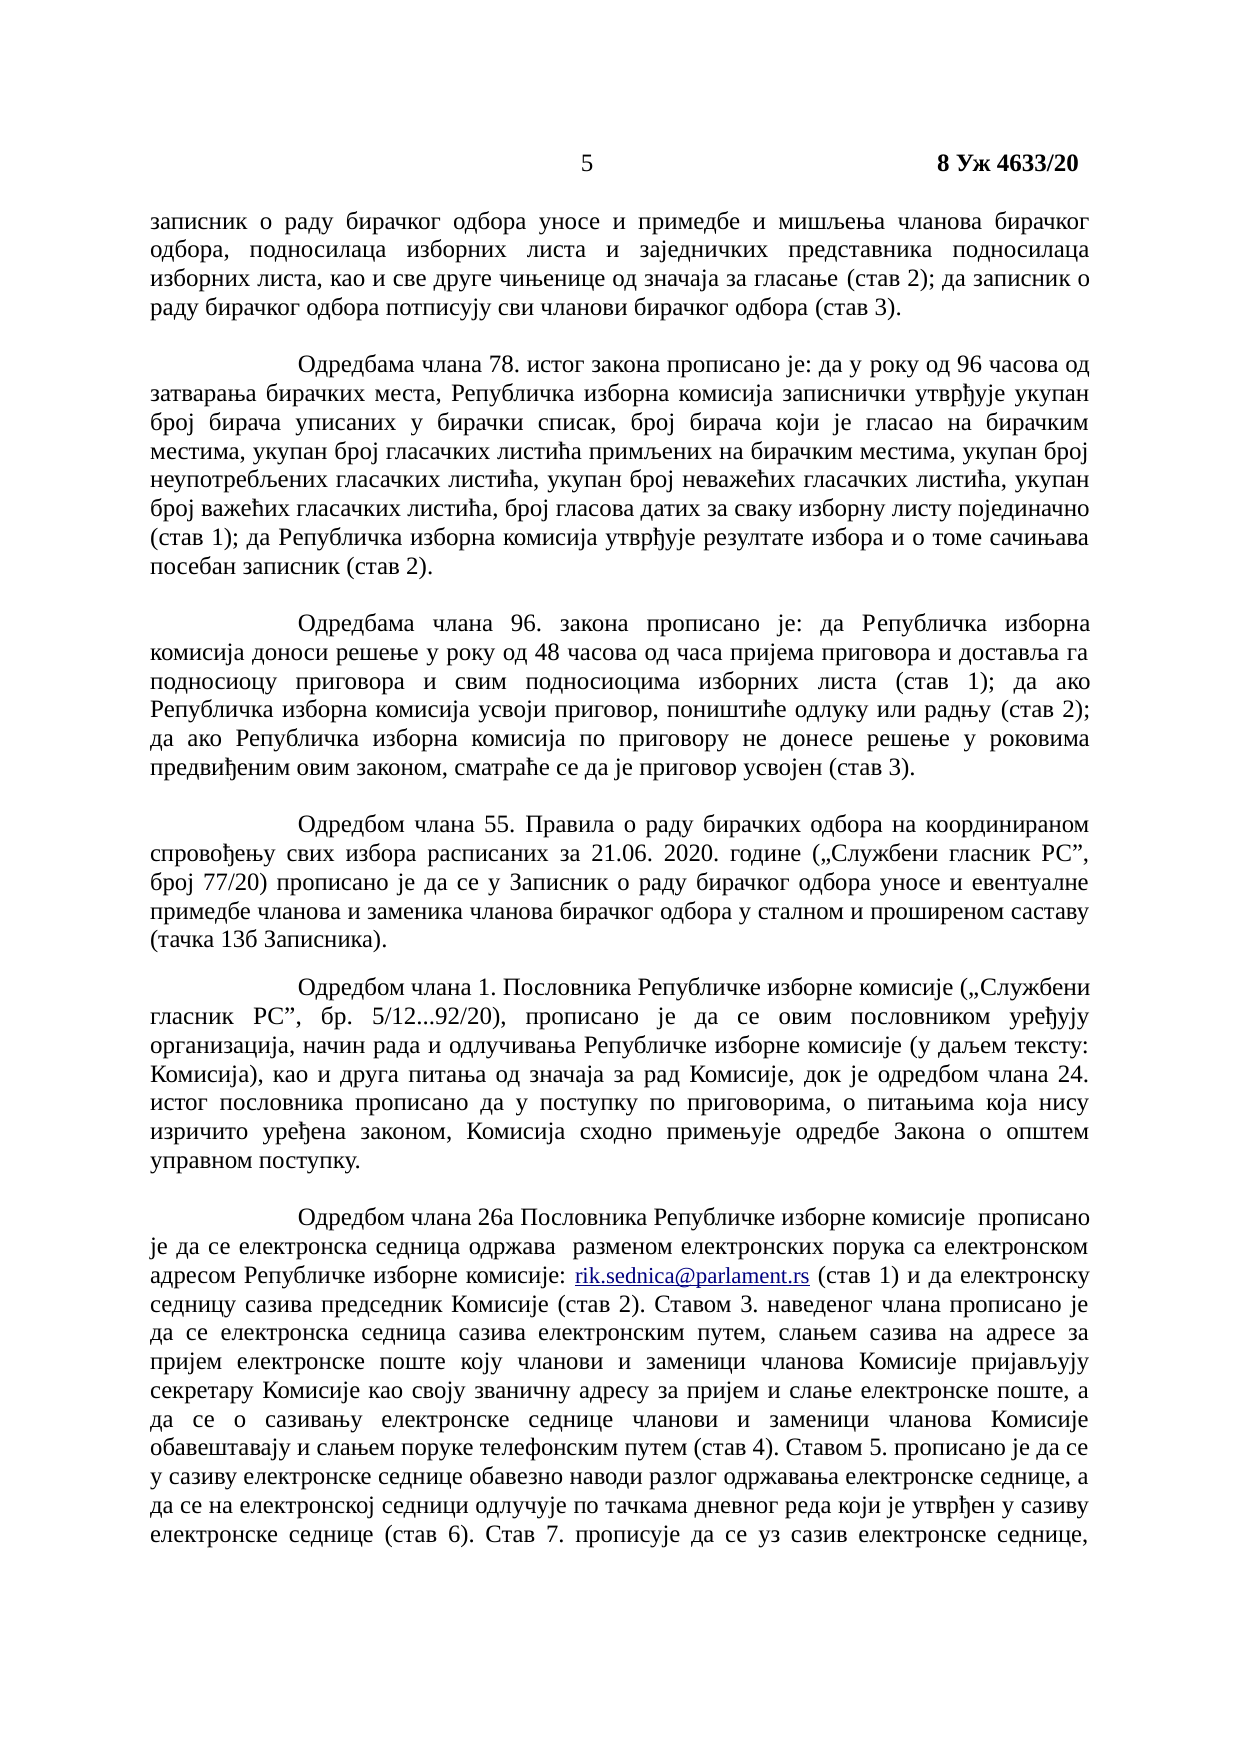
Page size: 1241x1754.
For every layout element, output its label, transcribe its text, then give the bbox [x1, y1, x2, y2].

text Одредбом члана 26а Пословника Републичке изборне комисије прописано је да се електронска седница одржава разменом електронских порука са електронском адресом Републичке изборне комисије: rik.sednica@parlament.rs (став 1) и да електронску седницу сазива председник Комисије (став 2). Ставом 3. наведеног члана прописано је да се електронска седница сазива електронским путем, слањем сазива на адресе за пријем електронске поште коју чланови и заменици чланова Комисије пријављују секретару Комисије као своју званичну адресу за пријем и слање електронске поште, а да се о сазивању електронске седнице чланови и заменици чланова Комисије обавештавају и слањем поруке телефонским путем (став 4). Ставом 5. прописано је да се у сазиву електронске седнице обавезно наводи разлог одржавања електронске седнице, а да се на електронској седници одлучује по тачкама дневног реда који је утврђен у сазиву електронске седнице (став 6). Став 7. прописује да се уз сазив електронске седнице, [150, 1202, 1090, 1547]
text Одредбом члана 55. Правила о раду бирачких одбора на координираном спровођењу свих избора расписаних за 21.06. 2020. године („Службени гласник РС”, број 77/20) прописано је да се у Записник о раду бирачког одбора уносе и евентуалне примедбе чланова и заменика чланова бирачког одбора у сталном и проширеном саставу (тачка 13б Записника). [150, 809, 1090, 953]
text Одредбом члана 1. Пословника Републичке изборне комисије („Службени гласник РС”, бр. 5/12...92/20), прописано је да се овим пословником уређују организација, начин рада и одлучивања Републичке изборне комисије (у даљем тексту: Комисија), као и друга питања од значаја за рад Комисије, док је одредбом члана 24. истог пословника прописано да у поступку по приговорима, о питањима која нису изричито уређена законом, Комисија сходно примењује одредбе Закона о општем управном поступку. [150, 972, 1090, 1174]
text Одредбама члана 78. истог закона прописано је: да у року од 96 часова од затварања бирачких места, Републичка изборна комисија записнички утврђује укупан број бирача уписаних у бирачки списак, број бирача који је гласао на бирачким местима, укупан број гласачких листића примљених на бирачким местима, укупан број неупотребљених гласачких листића, укупан број неважећих гласачких листића, укупан број важећих гласачких листића, број гласова датих за сваку изборну листу појединачно (став 1); да Републичка изборна комисија утврђује резултате избора и о томе сачињава посебан записник (став 2). [150, 321, 1090, 579]
text Одредбама члана 96. закона прописано је: да Републичка изборна комисија доноси решење у року од 48 часова од часа пријема приговора и доставља га подносиоцу приговора и свим подносиоцима изборних листа (став 1); да ако Републичка изборна комисија усвоји приговор, поништиће одлуку или радњу (став 2); да ако Републичка изборна комисија по приговору не донесе решење у роковима предвиђеним овим законом, сматраће се да је приговор усвојен (став 3). [150, 608, 1090, 781]
text записник о раду бирачког одбора уносе и примедбе и мишљења чланова бирачког одбора, подносилаца изборних листа и заједничких представника подносилаца изборних листа, као и све друге чињенице од значаја за гласање (став 2); да записник о раду бирачког одбора потписују сви чланови бирачког одбора (став 3). [150, 206, 1090, 321]
